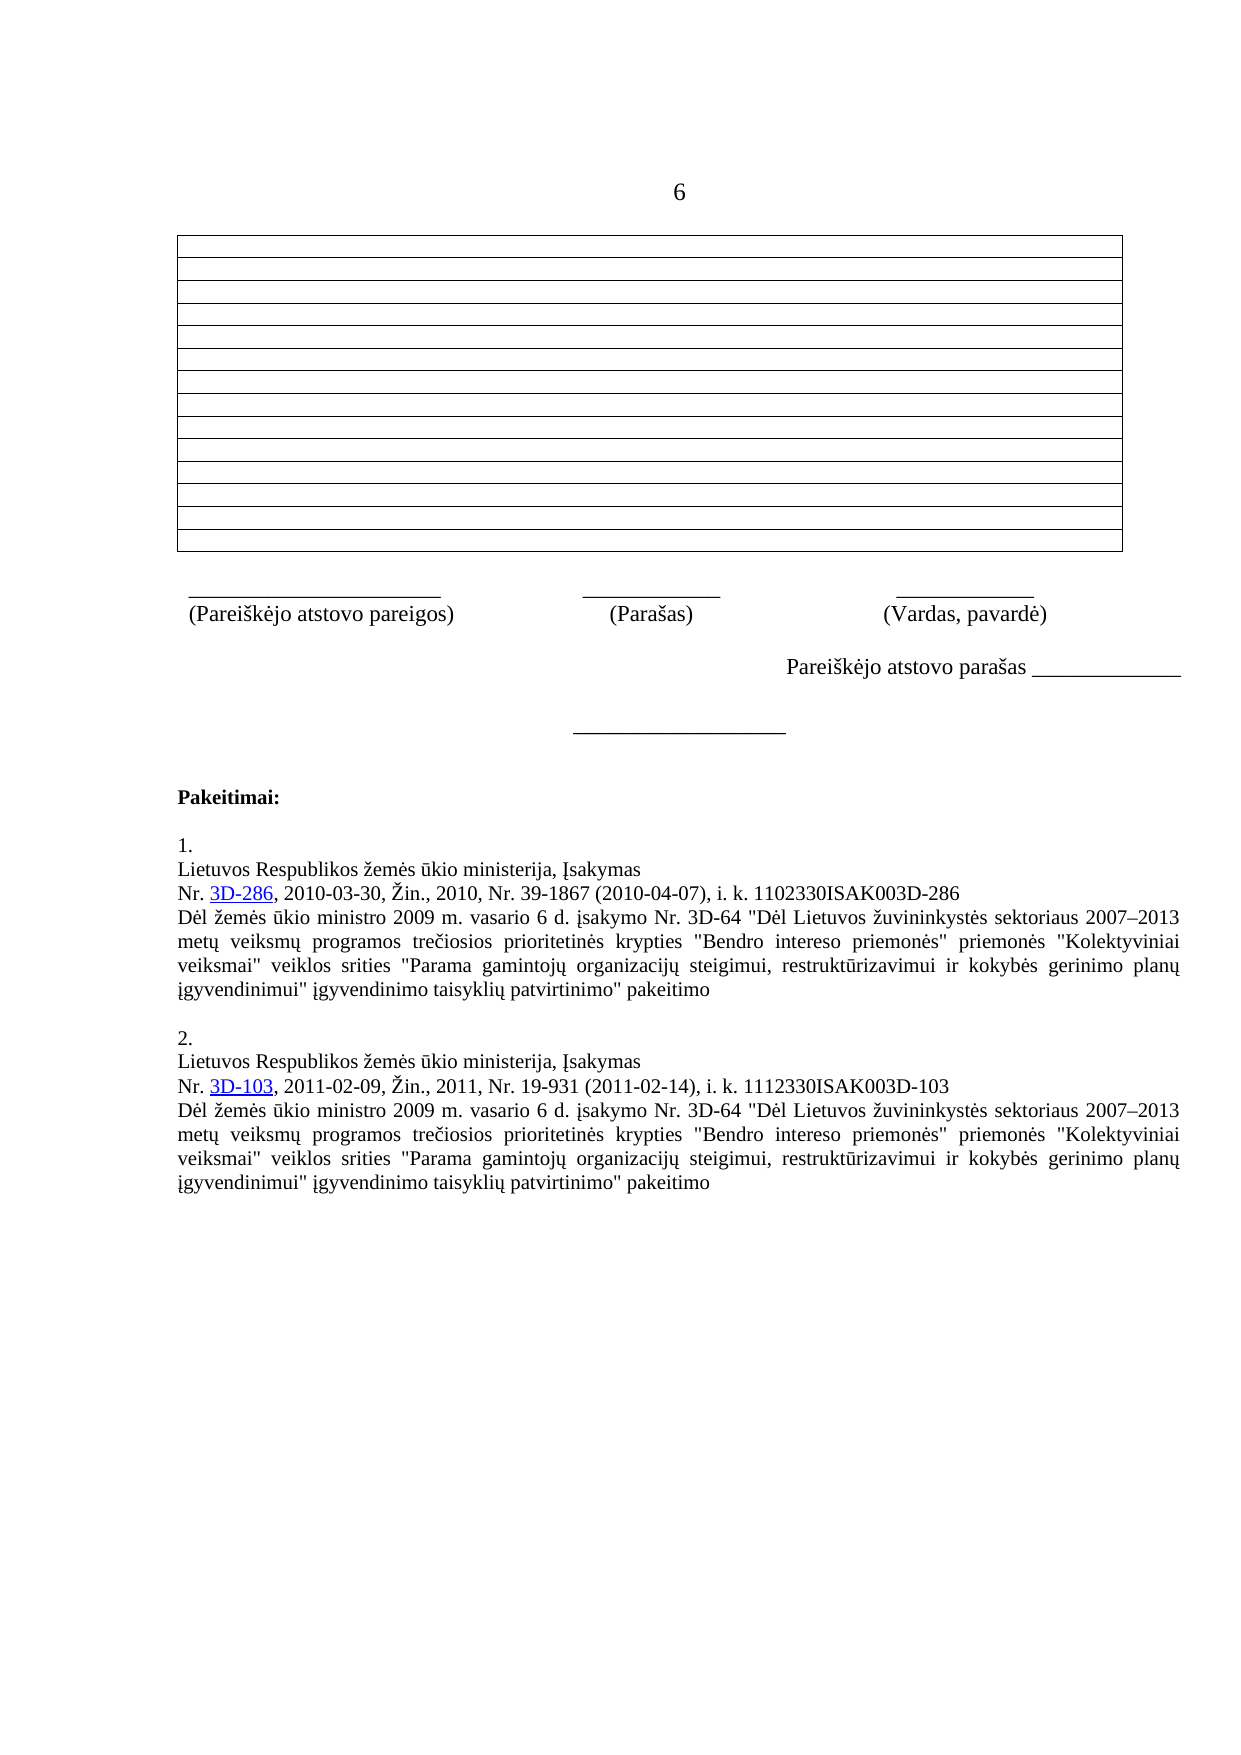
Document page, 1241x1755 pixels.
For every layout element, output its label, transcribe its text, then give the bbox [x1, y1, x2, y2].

text Dėl žemės ūkio ministro 2009 m. vasario 6 d. įsakymo Nr. 3D-64 "Dėl Lietuvos žuvininkystės sektoriaus 2007–2013 metų veiksmų programos trečiosios prioritetinės krypties "Bendro intereso priemonės" priemonės "Kolektyviniai veiksmai" veiklos srities "Parama gamintojų organizacijų steigimui, restruktūrizavimui ir kokybės gerinimo planų įgyvendinimui" įgyvendinimo taisyklių patvirtinimo" pakeitimo [177, 905, 1181, 1001]
table_cell [178, 281, 1122, 302]
table_cell [178, 371, 1122, 393]
text Pareiškėjo atstovo parašas _____________ [177, 653, 1181, 679]
text Dėl žemės ūkio ministro 2009 m. vasario 6 d. įsakymo Nr. 3D-64 "Dėl Lietuvos žuvininkystės sektoriaus 2007–2013 metų veiksmų programos trečiosios prioritetinės krypties "Bendro intereso priemonės" priemonės "Kolektyviniai veiksmai" veiklos srities "Parama gamintojų organizacijų steigimui, restruktūrizavimui ir kokybės gerinimo planų įgyvendinimui" įgyvendinimo taisyklių patvirtinimo" pakeitimo [177, 1098, 1181, 1194]
table_cell [178, 349, 1122, 370]
table_cell [178, 530, 1122, 551]
table_cell [178, 236, 1122, 257]
table_cell [178, 507, 1122, 528]
table_cell [178, 394, 1122, 416]
text Lietuvos Respublikos žemės ūkio ministerija, Įsakymas [177, 1049, 1181, 1073]
table_cell [178, 304, 1122, 325]
table_header ____________ (Parašas) [495, 574, 808, 626]
text Pakeitimai: [177, 785, 1181, 809]
table_cell [178, 439, 1122, 461]
text 2. [177, 1025, 1181, 1049]
table_cell [178, 462, 1122, 483]
table_header ____________ (Vardas, pavardė) [808, 574, 1122, 626]
text Nr. 3D-286, 2010-03-30, Žin., 2010, Nr. 39-1867 (2010-04-07), i. k. 1102330ISAK003D-286 [177, 881, 1181, 905]
text 1. [177, 833, 1181, 857]
table_cell [178, 258, 1122, 280]
text _________________ [177, 708, 1181, 737]
text Nr. 3D-103, 2011-02-09, Žin., 2011, Nr. 19-931 (2011-02-14), i. k. 1112330ISAK003D-103 [177, 1073, 1181, 1098]
text Lietuvos Respublikos žemės ūkio ministerija, Įsakymas [177, 857, 1181, 881]
table_cell [178, 417, 1122, 438]
table_header ______________________ (Pareiškėjo atstovo pareigos) [177, 574, 494, 626]
table_cell [178, 326, 1122, 348]
table_cell [178, 484, 1122, 506]
